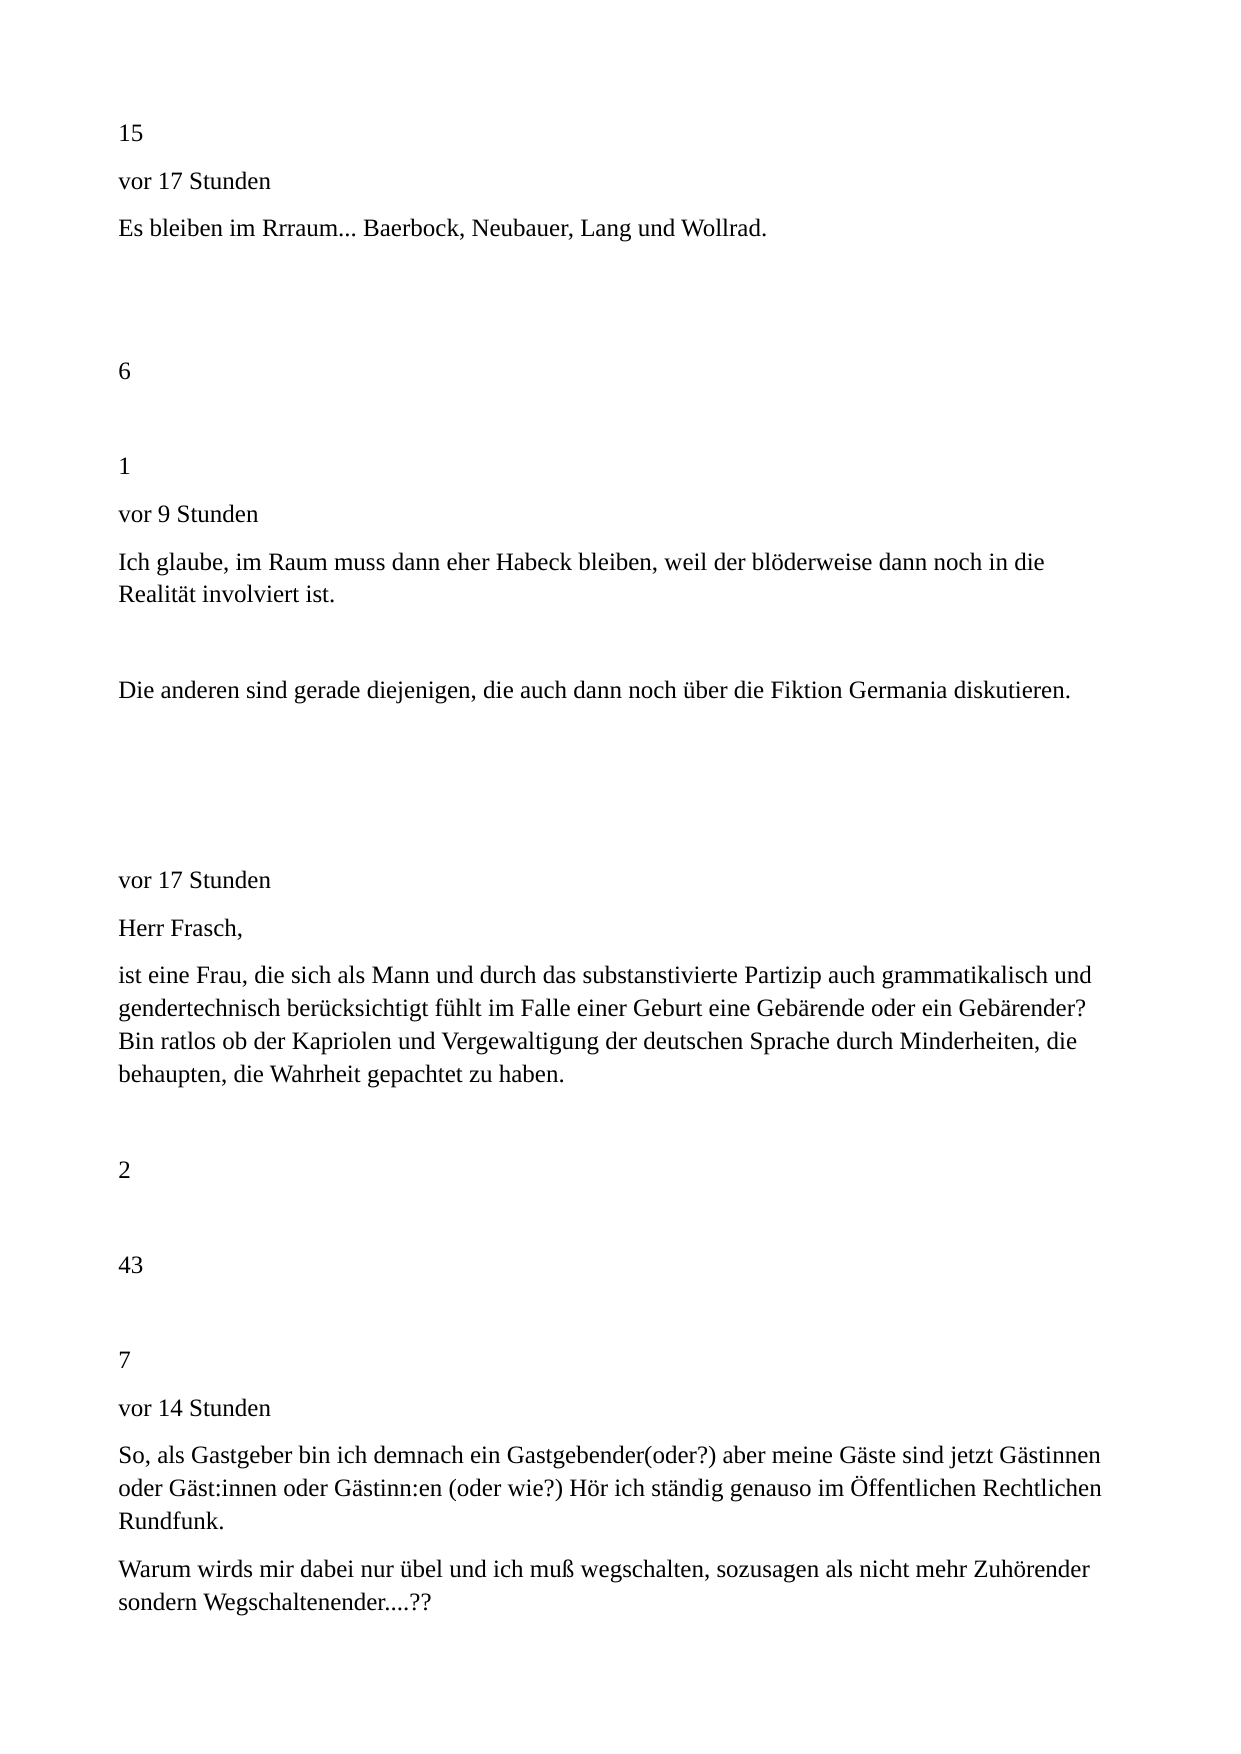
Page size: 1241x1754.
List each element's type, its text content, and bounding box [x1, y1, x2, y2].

text ist eine Frau, die sich als Mann und durch das substanstivierte Partizip auch grammatikalisch und gendertechnisch berücksichtigt fühlt im Falle einer Geburt eine Gebärende oder ein Gebärender? Bin ratlos ob der Kapriolen und Vergewaltigung der deutschen Sprache durch Minderheiten, die behaupten, die Wahrheit gepachtet zu haben. [118, 960, 1122, 1088]
text vor 14 Stunden [118, 1393, 1122, 1421]
text 7 [118, 1345, 1122, 1374]
text Die anderen sind gerade diejenigen, die auch dann noch über die Fiktion Germania diskutieren. [118, 675, 1122, 703]
text 15 [118, 118, 1122, 147]
text So, als Gastgeber bin ich demnach ein Gastgebender(oder?) aber meine Gäste sind jetzt Gästinnen oder Gäst:innen oder Gästinn:en (oder wie?) Hör ich ständig genauso im Öffentlichen Rechtlichen Rundfunk. [118, 1440, 1122, 1535]
text Warum wirds mir dabei nur übel und ich muß wegschalten, sozusagen als nicht mehr Zuhörender sondern Wegschaltenender....?? [118, 1554, 1122, 1616]
text 2 [118, 1155, 1122, 1183]
text vor 17 Stunden [118, 166, 1122, 194]
text vor 9 Stunden [118, 499, 1122, 528]
text Herr Frasch, [118, 913, 1122, 942]
text 1 [118, 451, 1122, 480]
text 6 [118, 356, 1122, 385]
text Ich glaube, im Raum muss dann eher Habeck bleiben, weil der blöderweise dann noch in die Realität involviert ist. [118, 547, 1122, 608]
text vor 17 Stunden [118, 865, 1122, 894]
text Es bleiben im Rrraum... Baerbock, Neubauer, Lang und Wollrad. [118, 213, 1122, 242]
text 43 [118, 1250, 1122, 1279]
